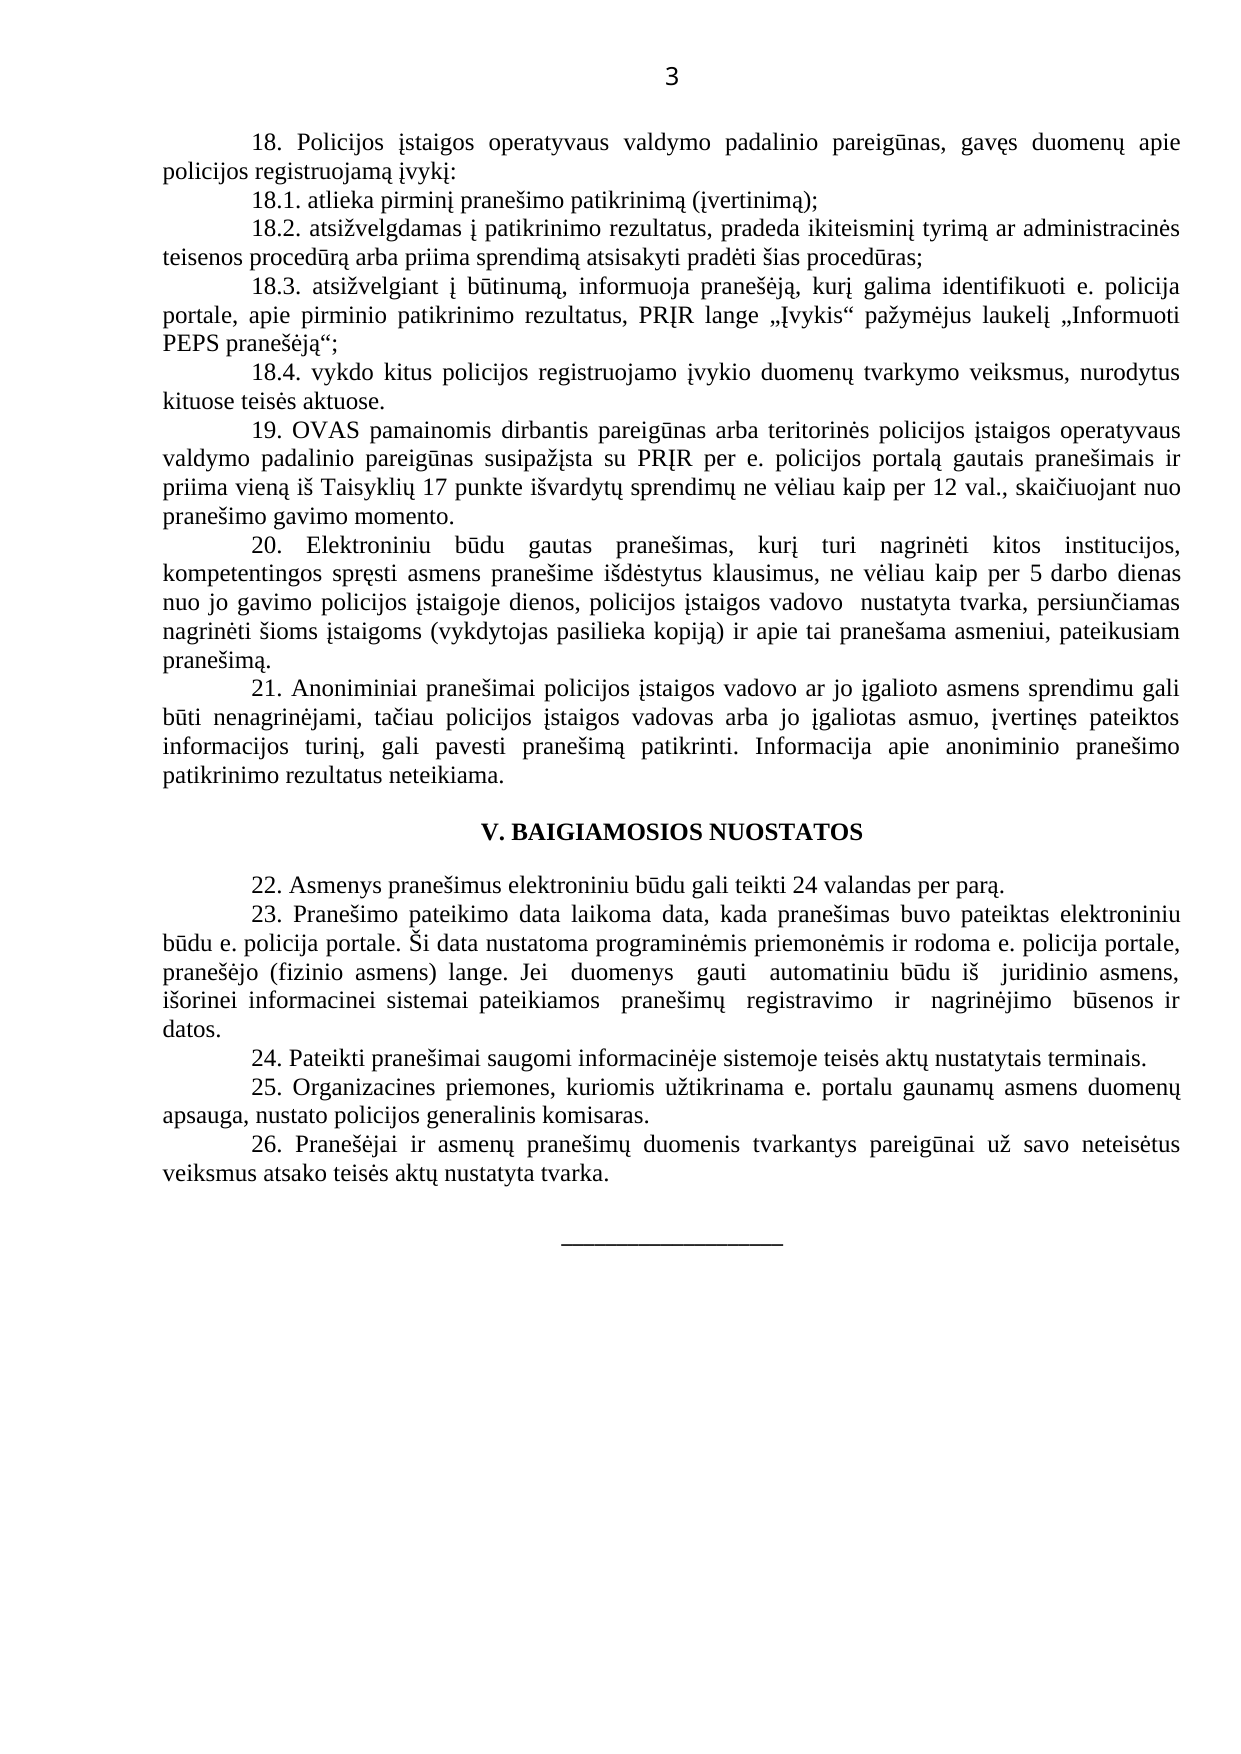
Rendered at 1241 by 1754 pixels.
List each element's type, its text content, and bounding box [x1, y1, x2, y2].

text 18.4. vykdo kitus policijos registruojamo įvykio duomenų tvarkymo veiksmus, nurodytus kituose teisės aktuose. [162, 357, 1181, 415]
text 25. Organizacines priemones, kuriomis užtikrinama e. portalu gaunamų asmens duomenų apsauga, nustato policijos generalinis komisaras. [162, 1072, 1181, 1129]
text 18.3. atsižvelgiant į būtinumą, informuoja pranešėją, kurį galima identifikuoti e. policija portale, apie pirminio patikrinimo rezultatus, PRĮR lange „Įvykis“ pažymėjus laukelį „Informuoti PEPS pranešėją“; [162, 271, 1181, 357]
text 21. Anoniminiai pranešimai policijos įstaigos vadovo ar jo įgalioto asmens sprendimu gali būti nenagrinėjami, tačiau policijos įstaigos vadovas arba jo įgaliotas asmuo, įvertinęs pateiktos informacijos turinį, gali pavesti pranešimą patikrinti. Informacija apie anoniminio pranešimo patikrinimo rezultatus neteikiama. [162, 673, 1181, 788]
text 22. Asmenys pranešimus elektroniniu būdu gali teikti 24 valandas per parą. [162, 871, 1181, 899]
text V. BAIGIAMOSIOS NUOSTATOS [162, 817, 1181, 846]
text 24. Pateikti pranešimai saugomi informacinėje sistemoje teisės aktų nustatytais terminais. [162, 1043, 1181, 1072]
text 26. Pranešėjai ir asmenų pranešimų duomenis tvarkantys pareigūnai už savo neteisėtus veiksmus atsako teisės aktų nustatyta tvarka. [162, 1129, 1181, 1187]
text 18.2. atsižvelgdamas į patikrinimo rezultatus, pradeda ikiteisminį tyrimą ar administracinės teisenos procedūrą arba priima sprendimą atsisakyti pradėti šias procedūras; [162, 213, 1181, 271]
text 18.1. atlieka pirminį pranešimo patikrinimą (įvertinimą); [162, 185, 1181, 213]
text 18. Policijos įstaigos operatyvaus valdymo padalinio pareigūnas, gavęs duomenų apie policijos registruojamą įvykį: [162, 127, 1181, 185]
text 23. Pranešimo pateikimo data laikoma data, kada pranešimas buvo pateiktas elektroniniu būdu e. policija portale. Ši data nustatoma programinėmis priemonėmis ir rodoma e. policija portale, pranešėjo (fizinio asmens) lange. Jei duomenys gauti automatiniu būdu iš juridinio asmens, išorinei informacinei sistemai pateikiamos pranešimų registravimo ir nagrinėjimo būsenos ir datos. [162, 899, 1181, 1043]
text 20. Elektroniniu būdu gautas pranešimas, kurį turi nagrinėti kitos institucijos, kompetentingos spręsti asmens pranešime išdėstytus klausimus, ne vėliau kaip per 5 darbo dienas nuo jo gavimo policijos įstaigoje dienos, policijos įstaigos vadovo nustatyta tvarka, persiunčiamas nagrinėti šioms įstaigoms (vykdytojas pasilieka kopiją) ir apie tai pranešama asmeniui, pateikusiam pranešimą. [162, 530, 1181, 673]
text ____________________ [162, 1216, 1181, 1249]
text 19. OVAS pamainomis dirbantis pareigūnas arba teritorinės policijos įstaigos operatyvaus valdymo padalinio pareigūnas susipažįsta su PRĮR per e. policijos portalą gautais pranešimais ir priima vieną iš Taisyklių 17 punkte išvardytų sprendimų ne vėliau kaip per 12 val., skaičiuojant nuo pranešimo gavimo momento. [162, 415, 1181, 530]
